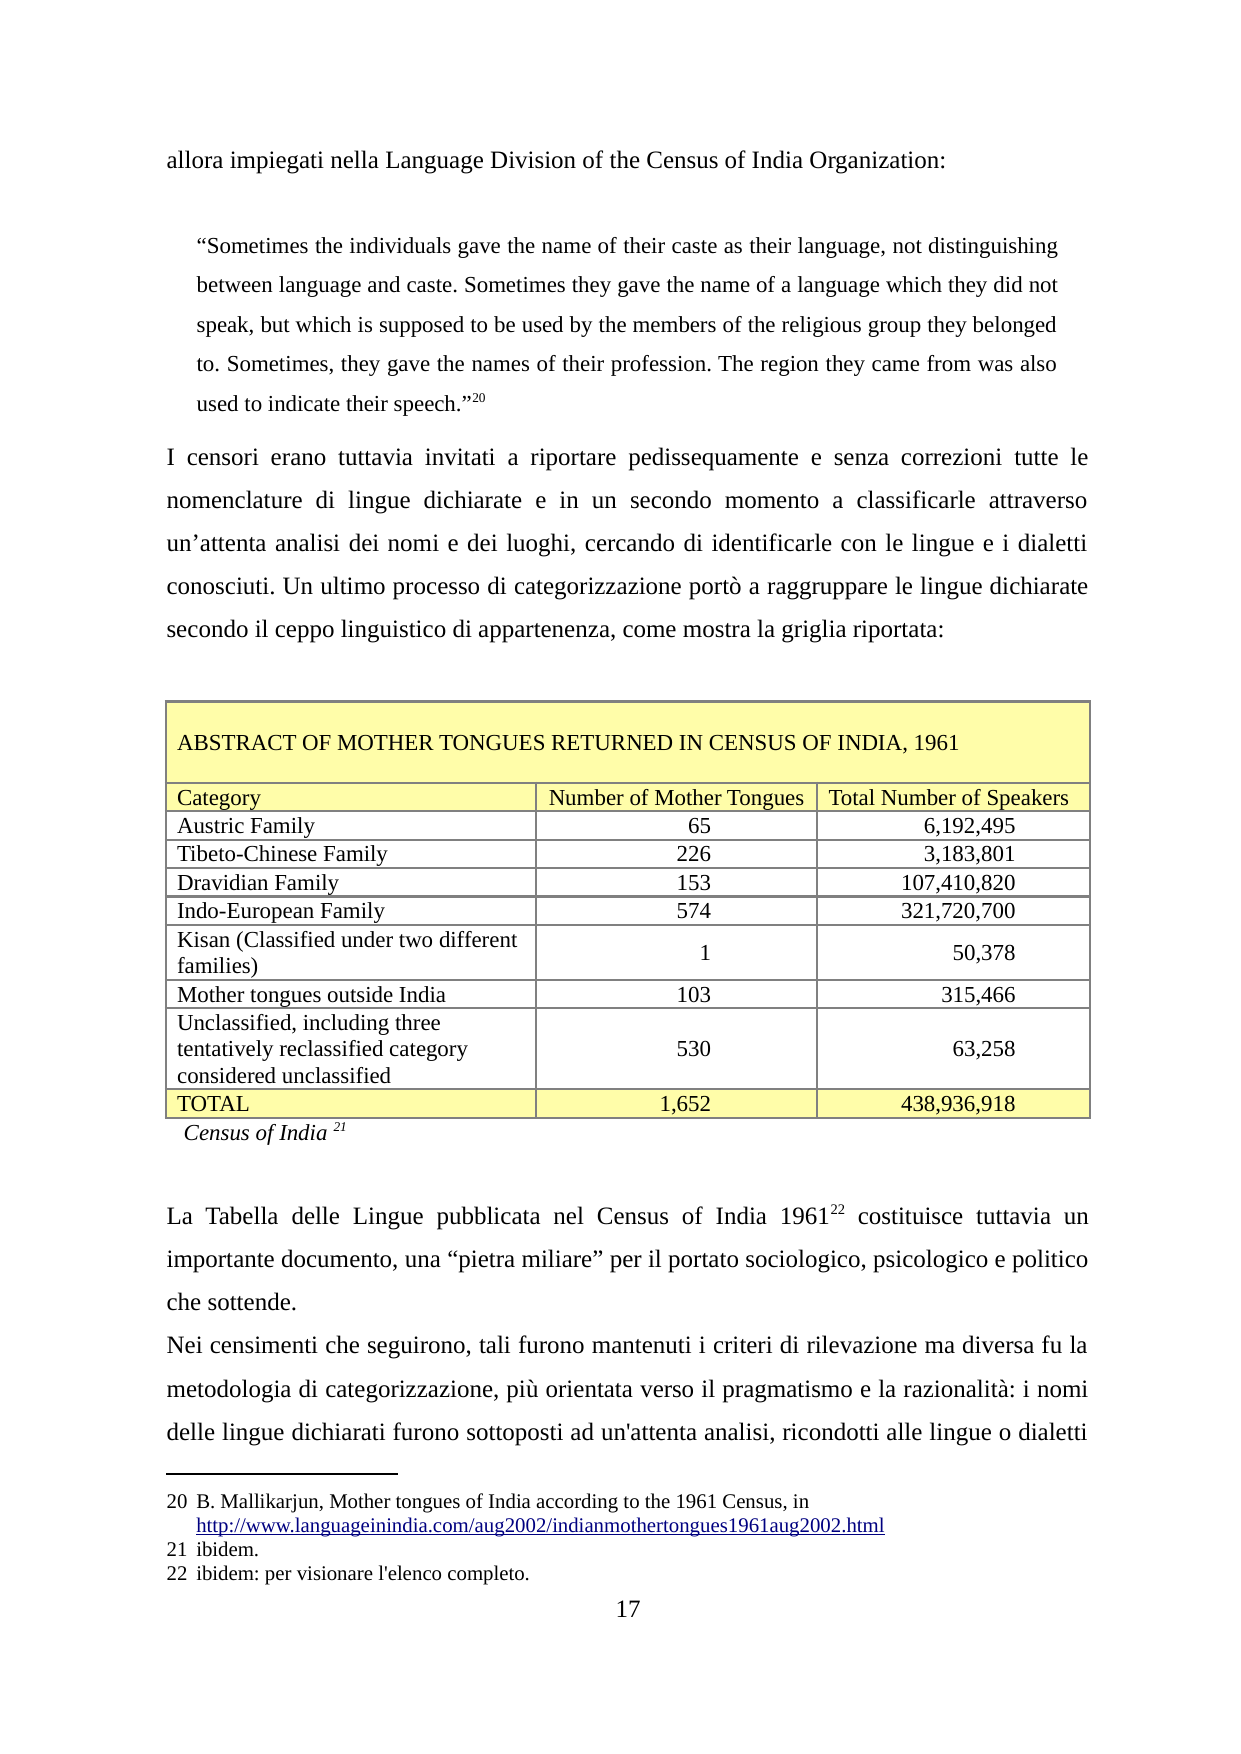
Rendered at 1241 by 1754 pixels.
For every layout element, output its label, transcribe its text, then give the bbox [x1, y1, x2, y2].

table_cell 315,466 [818, 981, 1089, 1007]
table_cell Unclassified, including three tentatively reclassified category considered unclassified [167, 1009, 535, 1088]
table_cell Total Number of Speakers [818, 784, 1089, 810]
table_cell 1,652 [537, 1090, 816, 1117]
table_cell 103 [537, 981, 816, 1007]
table_cell 438,936,918 [818, 1090, 1089, 1117]
table_cell 65 [537, 812, 816, 838]
table_cell TOTAL [167, 1090, 535, 1117]
table_cell 107,410,820 [818, 869, 1089, 895]
table_cell Mother tongues outside India [167, 981, 535, 1007]
text allora impiegati nella Language Division of the Census of India Organization: [166, 146, 1089, 174]
table_cell Indo-European Family [167, 898, 535, 924]
table_cell 226 [537, 841, 816, 867]
table_cell 50,378 [818, 926, 1089, 978]
text Nei censimenti che seguirono, tali furono mantenuti i criteri di rilevazione ma diversa fu la metodologia di categorizzazione, più orientata verso il pragmatismo e la razionalità: i nomi delle lingue dichiarati furono sottoposti ad un'attenta analisi, ricondotti alle lingue o dialetti [166, 1331, 1089, 1446]
text I censori erano tuttavia invitati a riportare pedissequamente e senza correzioni tutte le nomenclature di lingue dichiarate e in un secondo momento a classificarle attraverso un’attenta analisi dei nomi e dei luoghi, cercando di identificarle con le lingue e i dialetti conosciuti. Un ultimo processo di categorizzazione portò a raggruppare le lingue dichiarate secondo il ceppo linguistico di appartenenza, come mostra la griglia riportata: [166, 442, 1089, 643]
text La Tabella delle Lingue pubblicata nel Census of India 1961 costituisce tuttavia un importante documento, una “pietra miliare” per il portato sociologico, psicologico e politico che sottende. [166, 1201, 1089, 1316]
table_cell 574 [537, 898, 816, 924]
table_cell 63,258 [818, 1009, 1089, 1088]
table_cell 153 [537, 869, 816, 895]
table_cell 6,192,495 [818, 812, 1089, 838]
table_cell 321,720,700 [818, 898, 1089, 924]
table_cell 3,183,801 [818, 841, 1089, 867]
table_cell Number of Mother Tongues [537, 784, 816, 810]
text “Sometimes the individuals gave the name of their caste as their language, not distinguishing between language and caste. Sometimes they gave the name of a language which they did not speak, but which is supposed to be used by the members of the religious group they belonged to. Sometimes, they gave the names of their profession. The region they came from was also used to indicate their speech.” [196, 232, 1059, 416]
table_cell Austric Family [167, 812, 535, 838]
text B. Mallikarjun, Mother tongues of India according to the 1961 Census, in http://www.languageinindia.com/aug2002/indianmothertongues1961aug2002.html [166, 1489, 1089, 1537]
text ibidem: per visionare l'elenco completo. [166, 1561, 1089, 1585]
text ibidem. [166, 1537, 1089, 1561]
table_header ABSTRACT OF MOTHER TONGUES RETURNED IN CENSUS OF INDIA, 1961 [167, 703, 1089, 782]
text Census of India [166, 1119, 1089, 1145]
table_cell Kisan (Classified under two different families) [167, 926, 535, 978]
table_cell Tibeto-Chinese Family [167, 841, 535, 867]
table_cell 530 [537, 1009, 816, 1088]
table_cell 1 [537, 926, 816, 978]
table_cell Category [167, 784, 535, 810]
table_cell Dravidian Family [167, 869, 535, 895]
